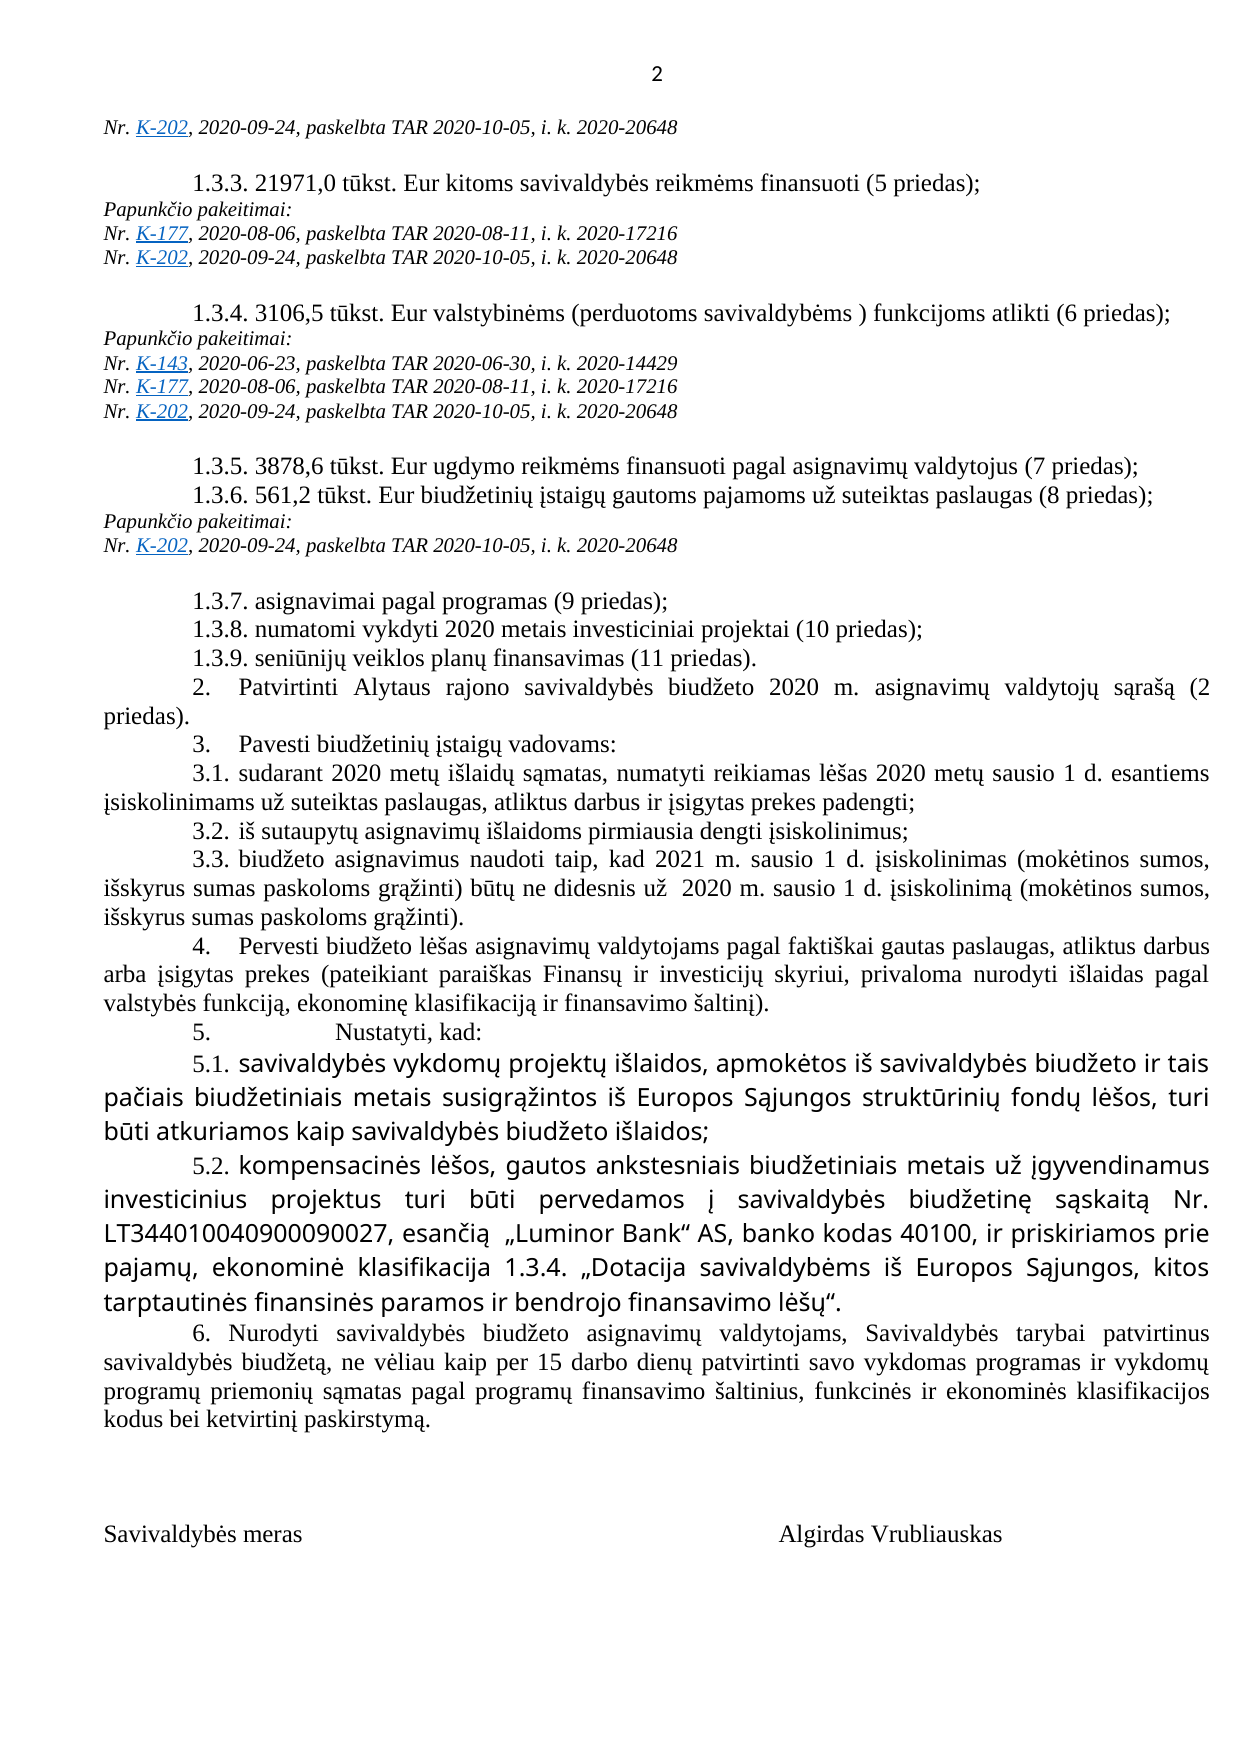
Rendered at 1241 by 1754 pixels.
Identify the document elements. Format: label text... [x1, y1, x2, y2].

text 1.3.8. numatomi vykdyti 2020 metais investiciniai projektai (10 priedas); [103, 614, 1211, 643]
text 6. Nurodyti savivaldybės biudžeto asignavimų valdytojams, Savivaldybės tarybai patvirtinus savivaldybės biudžetą, ne vėliau kaip per 15 darbo dienų patvirtinti savo vykdomas programas ir vykdomų programų priemonių sąmatas pagal programų finansavimo šaltinius, funkcinės ir ekonominės klasifikacijos kodus bei ketvirtinį paskirstymą. [103, 1318, 1211, 1433]
text 3. Pavesti biudžetinių įstaigų vadovams: [103, 729, 1211, 758]
text Nr. K-202, 2020-09-24, paskelbta TAR 2020-10-05, i. k. 2020-20648 [103, 245, 1211, 269]
text Papunkčio pakeitimai: [103, 326, 1211, 350]
text Nr. K-143, 2020-06-23, paskelbta TAR 2020-06-30, i. k. 2020-14429 [103, 350, 1211, 374]
text Papunkčio pakeitimai: [103, 509, 1211, 533]
text Nr. K-177, 2020-08-06, paskelbta TAR 2020-08-11, i. k. 2020-17216 [103, 374, 1211, 398]
text 2. Patvirtinti Alytaus rajono savivaldybės biudžeto 2020 m. asignavimų valdytojų sąrašą (2 priedas). [103, 672, 1211, 729]
text 1.3.7. asignavimai pagal programas (9 priedas); [103, 586, 1211, 614]
text 3.1. sudarant 2020 metų išlaidų sąmatas, numatyti reikiamas lėšas 2020 metų sausio 1 d. esantiems įsiskolinimams už suteiktas paslaugas, atliktus darbus ir įsigytas prekes padengti; [103, 758, 1211, 816]
text Nr. K-202, 2020-09-24, paskelbta TAR 2020-10-05, i. k. 2020-20648 [103, 533, 1211, 557]
text 3.2. iš sutaupytų asignavimų išlaidoms pirmiausia dengti įsiskolinimus; [103, 816, 1211, 844]
text 4. Pervesti biudžeto lėšas asignavimų valdytojams pagal faktiškai gautas paslaugas, atliktus darbus arba įsigytas prekes (pateikiant paraiškas Finansų ir investicijų skyriui, privaloma nurodyti išlaidas pagal valstybės funkciją, ekonominę klasifikaciją ir finansavimo šaltinį). [103, 931, 1211, 1017]
text Nr. K-177, 2020-08-06, paskelbta TAR 2020-08-11, i. k. 2020-17216 [103, 221, 1211, 245]
text Savivaldybės meras Algirdas Vrubliauskas [103, 1519, 1211, 1548]
text 3.3. biudžeto asignavimus naudoti taip, kad 2021 m. sausio 1 d. įsiskolinimas (mokėtinos sumos, išskyrus sumas paskoloms grąžinti) būtų ne didesnis už 2020 m. sausio 1 d. įsiskolinimą (mokėtinos sumos, išskyrus sumas paskoloms grąžinti). [103, 844, 1211, 931]
text 1.3.5. 3878,6 tūkst. Eur ugdymo reikmėms finansuoti pagal asignavimų valdytojus (7 priedas); [103, 451, 1211, 480]
text 1.3.4. 3106,5 tūkst. Eur valstybinėms (perduotoms savivaldybėms ) funkcijoms atlikti (6 priedas); [103, 298, 1211, 326]
text 5.2. kompensacinės lėšos, gautos ankstesniais biudžetiniais metais už įgyvendinamus investicinius projektus turi būti pervedamos į savivaldybės biudžetinę sąskaitą Nr. LT344010040900090027, esančią „Luminor Bank“ AS, banko kodas 40100, ir priskiriamos prie pajamų, ekonominė klasifikacija 1.3.4. „Dotacija savivaldybėms iš Europos Sąjungos, kitos tarptautinės finansinės paramos ir bendrojo finansavimo lėšų“. [103, 1148, 1211, 1318]
text Nr. K-202, 2020-09-24, paskelbta TAR 2020-10-05, i. k. 2020-20648 [103, 115, 1211, 139]
text 5. Nustatyti, kad: [192, 1017, 1211, 1046]
text Nr. K-202, 2020-09-24, paskelbta TAR 2020-10-05, i. k. 2020-20648 [103, 398, 1211, 423]
text 1.3.6. 561,2 tūkst. Eur biudžetinių įstaigų gautoms pajamoms už suteiktas paslaugas (8 priedas); [103, 480, 1211, 509]
text 1.3.3. 21971,0 tūkst. Eur kitoms savivaldybės reikmėms finansuoti (5 priedas); [103, 168, 1211, 197]
text 1.3.9. seniūnijų veiklos planų finansavimas (11 priedas). [103, 643, 1211, 672]
text Papunkčio pakeitimai: [103, 197, 1211, 221]
text 5.1. savivaldybės vykdomų projektų išlaidos, apmokėtos iš savivaldybės biudžeto ir tais pačiais biudžetiniais metais susigrąžintos iš Europos Sąjungos struktūrinių fondų lėšos, turi būti atkuriamos kaip savivaldybės biudžeto išlaidos; [103, 1046, 1211, 1148]
